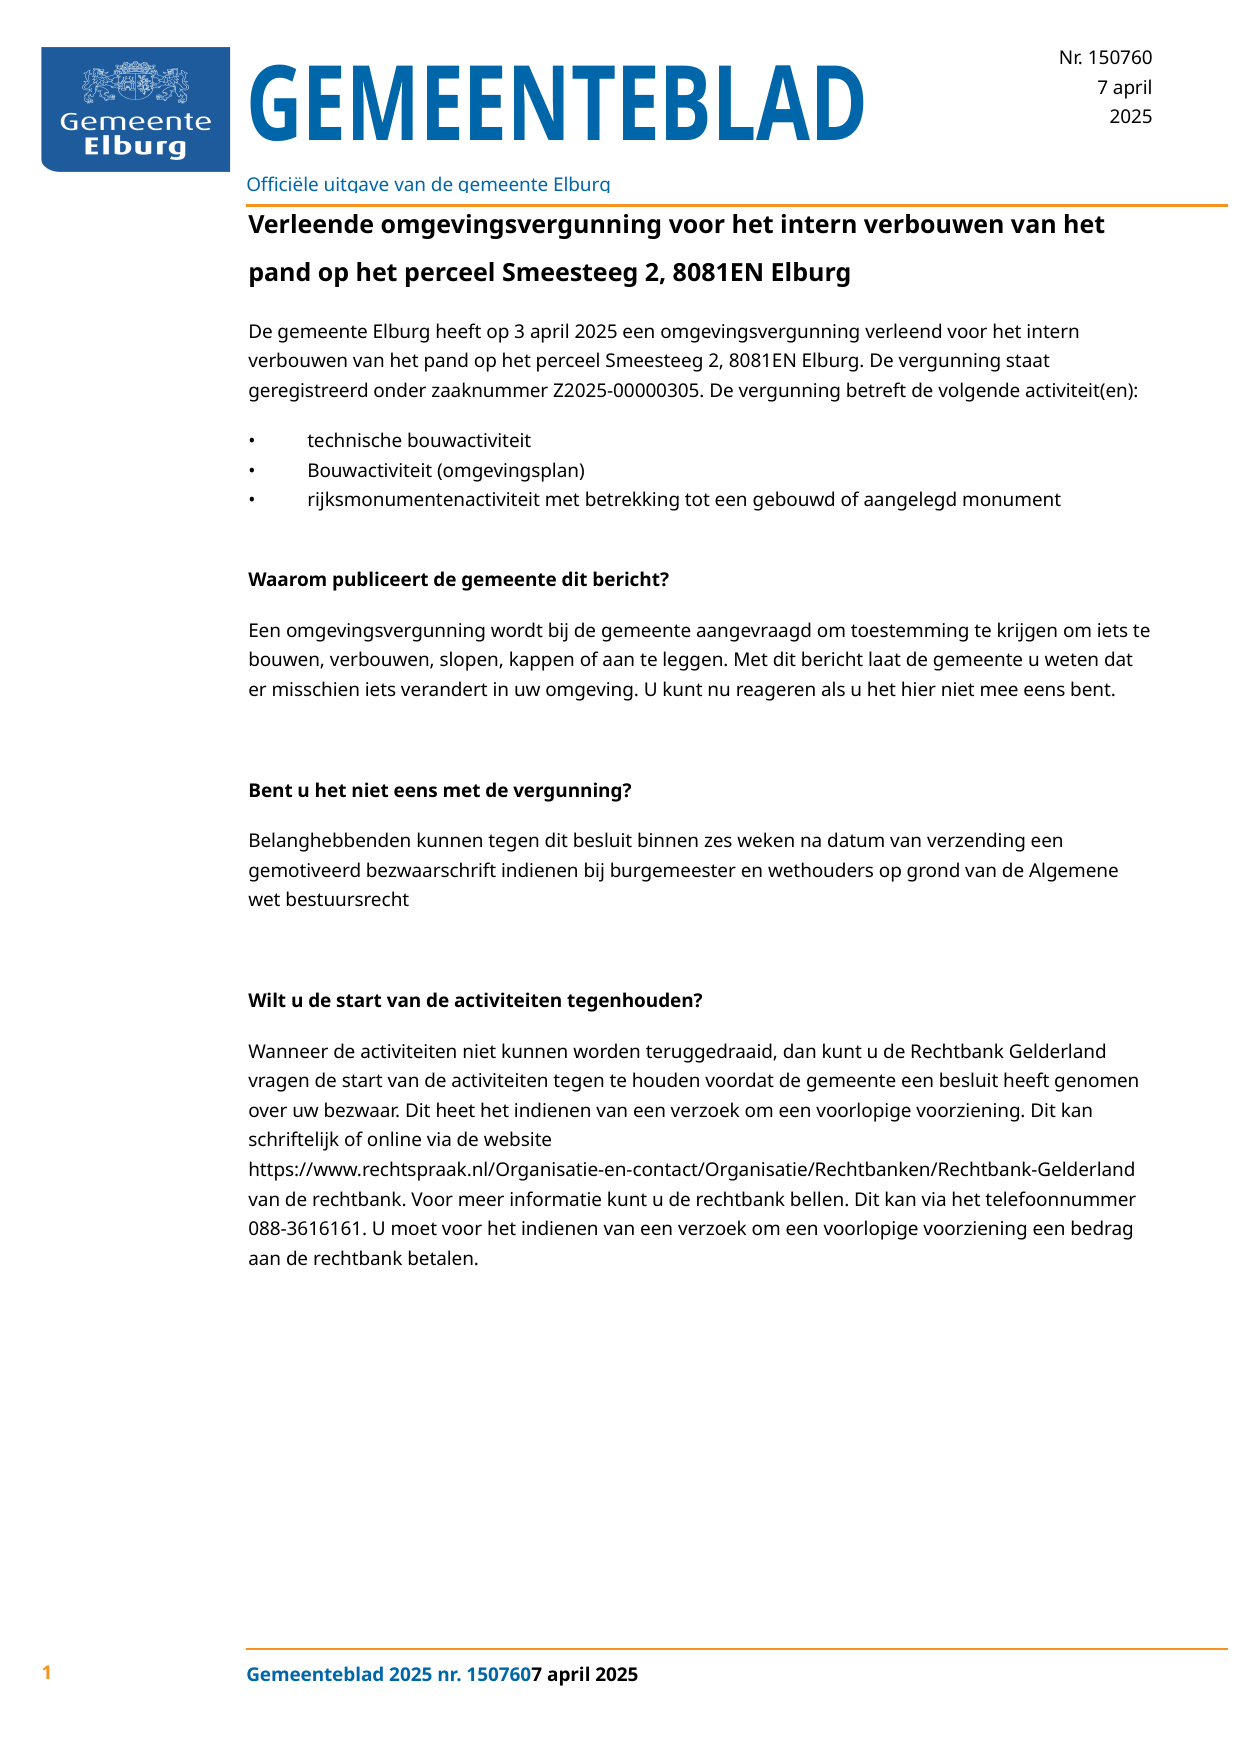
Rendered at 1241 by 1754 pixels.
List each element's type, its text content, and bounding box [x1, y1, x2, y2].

list technische bouwactiviteit [248, 427, 1152, 453]
text Wanneer de activiteiten niet kunnen worden teruggedraaid, dan kunt u de Rechtbank Gelderland vragen de start van de activiteiten tegen te houden voordat de gemeente een besluit heeft genomen over uw bezwaar. Dit heet het indienen van een verzoek om een voorlopige voorziening. Dit kan schriftelijk of online via de website https://www.rechtspraak.nl/Organisatie-en-contact/Organisatie/Rechtbanken/Rechtbank-Gelderland van de rechtbank. Voor meer informatie kunt u de rechtbank bellen. Dit kan via het telefoonnummer 088-3616161. U moet voor het indienen van een verzoek om een voorlopige voorziening een bedrag aan de rechtbank betalen. [248, 1038, 1152, 1271]
text Een omgevingsvergunning wordt bij de gemeente aangevraagd om toestemming te krijgen om iets te bouwen, verbouwen, slopen, kappen of aan te leggen. Met dit bericht laat de gemeente u weten dat er misschien iets verandert in uw omgeving. U kunt nu reageren als u het hier niet mee eens bent. [248, 617, 1152, 702]
text Belanghebbenden kunnen tegen dit besluit binnen zes weken na datum van verzending een gemotiveerd bezwaarschrift indienen bij burgemeester en wethouders op grond van de Algemene wet bestuursrecht [248, 827, 1152, 912]
picture [41, 47, 231, 172]
list rijksmonumentenactiviteit met betrekking tot een gebouwd of aangelegd monument [248, 487, 1152, 512]
text Wilt u de start van de activiteiten tegenhouden? [248, 987, 1152, 1013]
text De gemeente Elburg heeft op 3 april 2025 een omgevingsvergunning verleend voor het intern verbouwen van het pand op het perceel Smeesteeg 2, 8081EN Elburg. De vergunning staat geregistreerd onder zaaknummer Z2025-00000305. De vergunning betreft de volgende activiteit(en): [248, 318, 1152, 403]
text Bent u het niet eens met de vergunning? [248, 777, 1152, 803]
list Bouwactiviteit (omgevingsplan) [248, 457, 1152, 483]
text Verleende omgevingsvergunning voor het intern verbouwen van het pand op het perceel Smeesteeg 2, 8081EN Elburg [248, 207, 1152, 288]
text Waarom publiceert de gemeente dit bericht? [248, 567, 1152, 592]
